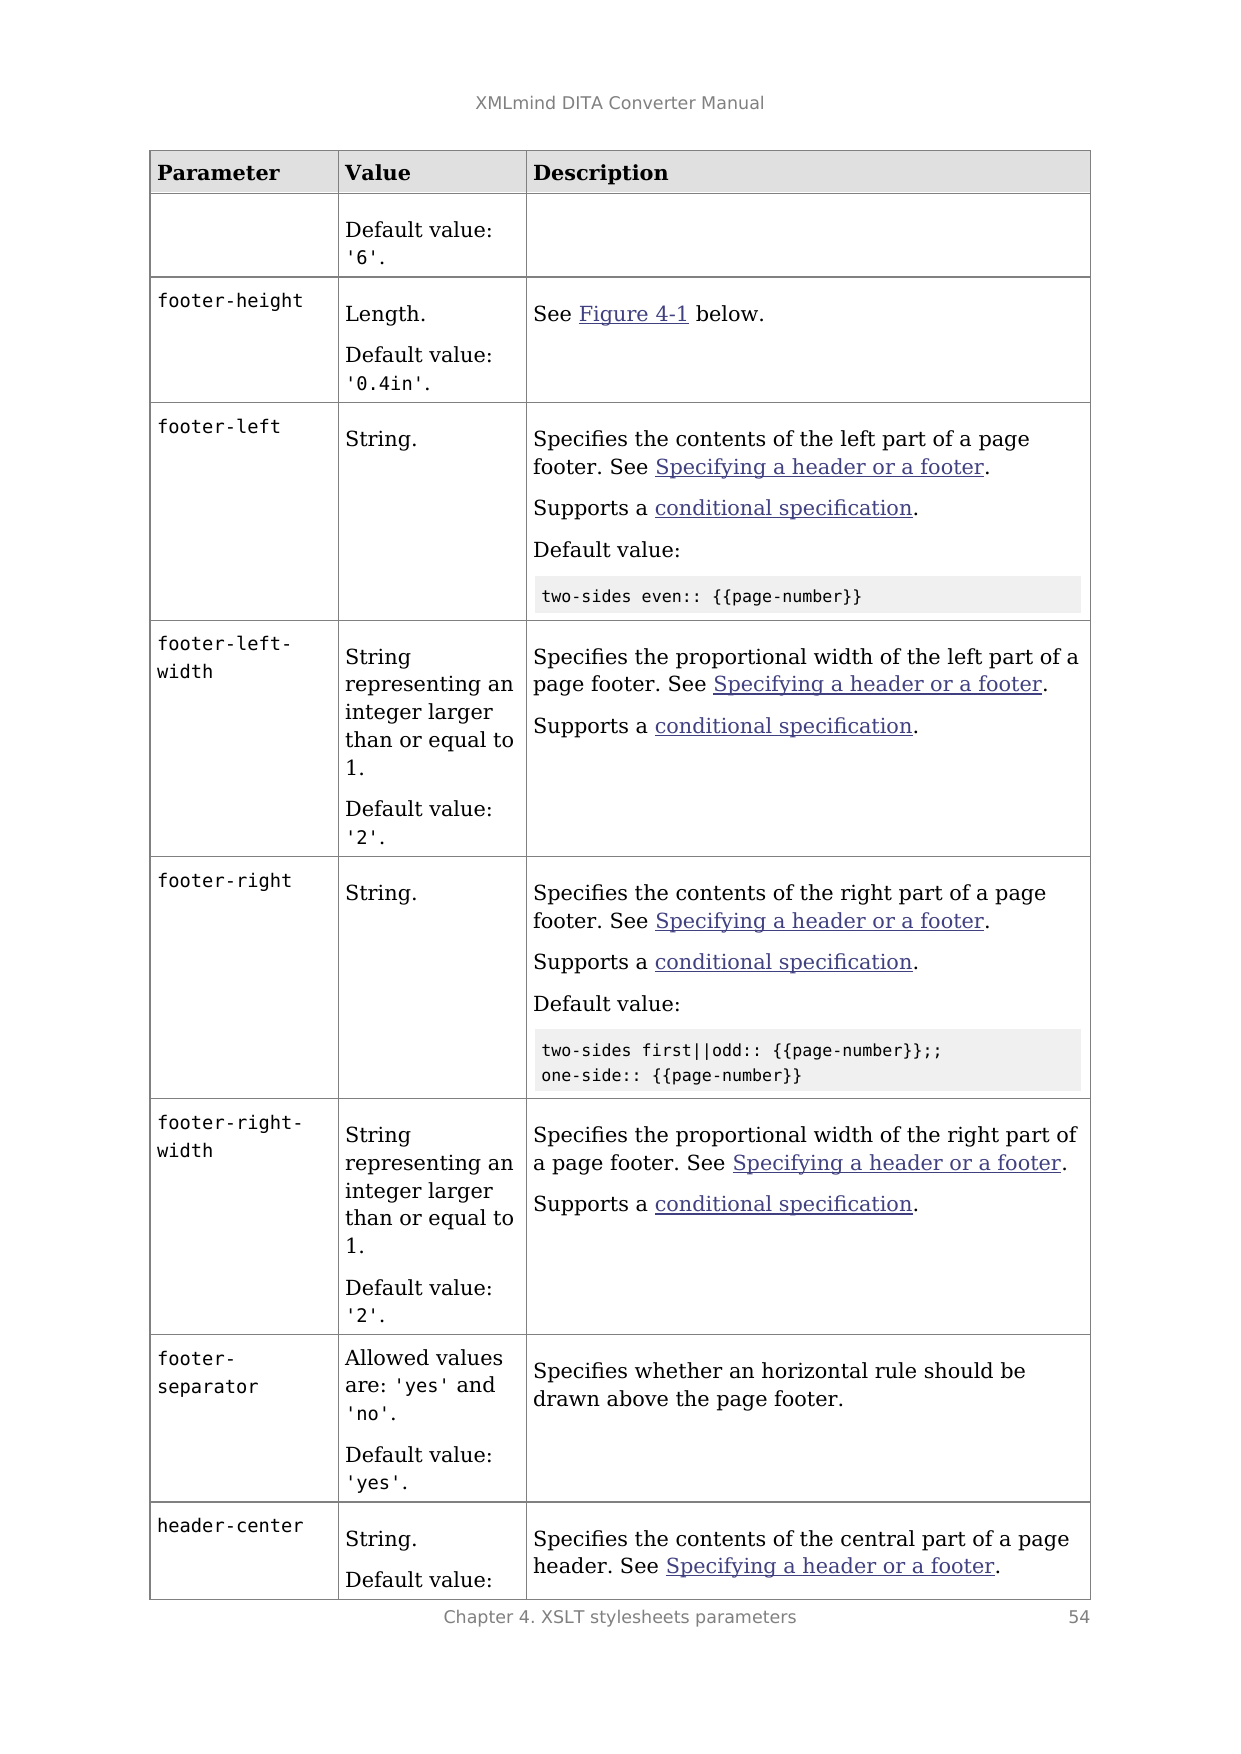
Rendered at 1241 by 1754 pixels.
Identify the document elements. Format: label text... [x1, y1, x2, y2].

table_cell footer-right [151, 857, 338, 1098]
table_cell See Figure 4-1 below. [527, 278, 1090, 402]
table_cell Specifies the proportional width of the left part of a page footer. See Specifying a header or a footer. Supports a conditional specification. [527, 621, 1090, 856]
table_header Parameter [151, 151, 338, 192]
table_cell Default value: '6'. [339, 194, 526, 276]
table_cell footer-left-width [151, 621, 338, 856]
table_cell String representing an integer larger than or equal to 1. Default value: '2'. [339, 1099, 526, 1334]
table_cell Specifies the contents of the right part of a page footer. See Specifying a header or a footer. Supports a conditional specification. Default value: two-sides first||odd:: {{page-number}};; one-side:: {{page-number}} [527, 857, 1090, 1098]
table_cell footer-separator [151, 1335, 338, 1501]
table_cell [151, 194, 338, 276]
table_cell [527, 194, 1090, 276]
table_cell String. [339, 403, 526, 619]
table_cell Specifies the contents of the central part of a page header. See Specifying a header or a footer. [527, 1503, 1090, 1599]
table_cell Specifies the contents of the left part of a page footer. See Specifying a header or a footer. Supports a conditional specification. Default value: two-sides even:: {{page-number}} [527, 403, 1090, 619]
table_cell Specifies whether an horizontal rule should be drawn above the page footer. [527, 1335, 1090, 1501]
table_cell Specifies the proportional width of the right part of a page footer. See Specifying a header or a footer. Supports a conditional specification. [527, 1099, 1090, 1334]
table_cell String. Default value: [339, 1503, 526, 1599]
table_header Description [527, 151, 1090, 192]
table_cell header-center [151, 1503, 338, 1599]
table_cell Length. Default value: '0.4in'. [339, 278, 526, 402]
table_cell Allowed values are: 'yes' and 'no'. Default value: 'yes'. [339, 1335, 526, 1501]
table_cell String representing an integer larger than or equal to 1. Default value: '2'. [339, 621, 526, 856]
table_cell footer-height [151, 278, 338, 402]
table_cell String. [339, 857, 526, 1098]
table_cell footer-right-width [151, 1099, 338, 1334]
table_cell footer-left [151, 403, 338, 619]
table_header Value [339, 151, 526, 192]
